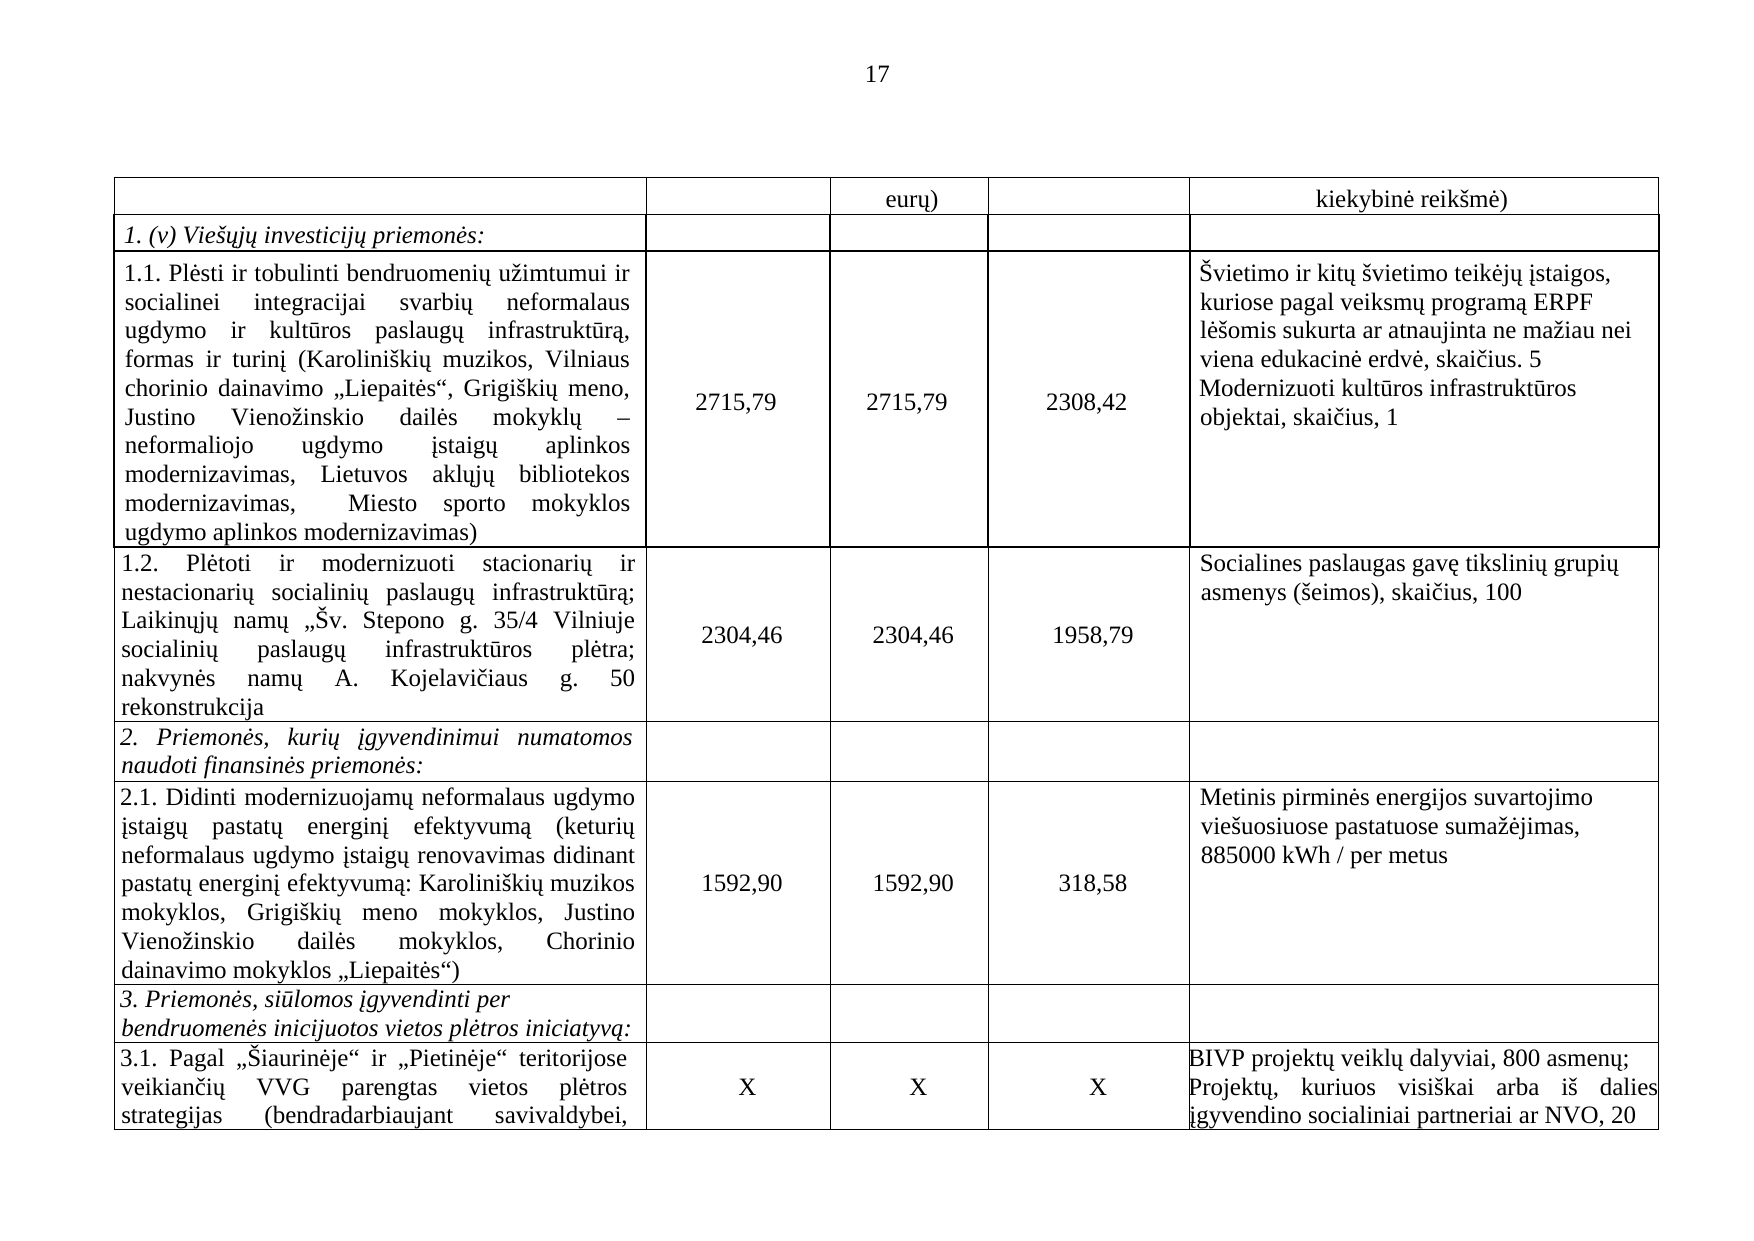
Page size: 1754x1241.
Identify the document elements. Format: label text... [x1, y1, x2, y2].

table_cell 318,58 [989, 782, 1189, 983]
table_cell [831, 985, 988, 1042]
table_cell 2304,46 [831, 548, 988, 721]
table_cell 3. Priemonės, siūlomos įgyvendinti per bendruomenės inicijuotos vietos plėtros iniciatyvą: [115, 985, 646, 1042]
table_cell Švietimo ir kitų švietimo teikėjų įstaigos, kuriose pagal veiksmų programą ERPF lėšomis sukurta ar atnaujinta ne mažiau nei viena edukacinė erdvė, skaičius. 5 Modernizuoti kultūros infrastruktūros objektai, skaičius, 1 [1191, 252, 1658, 546]
table_cell [647, 722, 830, 781]
table_cell 2308,42 [989, 252, 1189, 546]
table_cell [1190, 985, 1658, 1042]
table_cell 1958,79 [989, 548, 1189, 721]
table_cell 3.1. Pagal „Šiaurinėje“ ir „Pietinėje“ teritorijose veikiančių VVG parengtas vietos plėtros strategijas (bendradarbiaujant savivaldybei, [115, 1043, 646, 1129]
table_cell [1190, 722, 1658, 781]
table_cell [831, 215, 987, 250]
table_cell [989, 722, 1189, 781]
table_cell X [989, 1043, 1189, 1129]
table_cell [647, 215, 829, 250]
table_cell Socialines paslaugas gavę tikslinių grupių asmenys (šeimos), skaičius, 100 [1190, 548, 1658, 721]
table_cell 2.1. Didinti modernizuojamų neformalaus ugdymo įstaigų pastatų energinį efektyvumą (keturių neformalaus ugdymo įstaigų renovavimas didinant pastatų energinį efektyvumą: Karoliniškių muzikos mokyklos, Grigiškių meno mokyklos, Justino Vienožinskio dailės mokyklos, Chorinio dainavimo mokyklos „Liepaitės“) [115, 782, 646, 983]
table_cell 2715,79 [831, 252, 987, 546]
table_cell 1.2. Plėtoti ir modernizuoti stacionarių ir nestacionarių socialinių paslaugų infrastruktūrą; Laikinųjų namų „Šv. Stepono g. 35/4 Vilniuje socialinių paslaugų infrastruktūros plėtra; nakvynės namų A. Kojelavičiaus g. 50 rekonstrukcija [115, 548, 646, 721]
table_cell 2304,46 [647, 548, 830, 721]
table_cell 2. Priemonės, kurių įgyvendinimui numatomos naudoti finansinės priemonės: [115, 722, 646, 781]
table_header [989, 178, 1189, 213]
table_header [115, 178, 646, 213]
table_cell BIVP projektų veiklų dalyviai, 800 asmenų; Projektų, kuriuos visiškai arba iš dalies įgyvendino socialiniai partneriai ar NVO, 20 [1190, 1043, 1658, 1129]
table_header eurų) [831, 178, 988, 213]
table_cell 1. (v) Viešųjų investicijų priemonės: [115, 215, 645, 250]
table_cell [989, 215, 1189, 250]
table_cell X [647, 1043, 830, 1129]
table_cell [1191, 215, 1658, 250]
table_cell 1592,90 [831, 782, 988, 983]
table_cell [989, 985, 1189, 1042]
table_header kiekybinė reikšmė) [1190, 178, 1658, 213]
table_cell Metinis pirminės energijos suvartojimo viešuosiuose pastatuose sumažėjimas, 885000 kWh / per metus [1190, 782, 1658, 983]
table_cell 2715,79 [647, 252, 829, 546]
table_cell X [831, 1043, 988, 1129]
table_cell 1592,90 [647, 782, 830, 983]
table_cell [647, 985, 830, 1042]
table_cell 1.1. Plėsti ir tobulinti bendruomenių užimtumui ir socialinei integracijai svarbių neformalaus ugdymo ir kultūros paslaugų infrastruktūrą, formas ir turinį (Karoliniškių muzikos, Vilniaus chorinio dainavimo „Liepaitės“, Grigiškių meno, Justino Vienožinskio dailės mokyklų – neformaliojo ugdymo įstaigų aplinkos modernizavimas, Lietuvos aklųjų bibliotekos modernizavimas, Miesto sporto mokyklos ugdymo aplinkos modernizavimas) [115, 252, 645, 546]
table_header [647, 178, 830, 213]
table_cell [831, 722, 988, 781]
